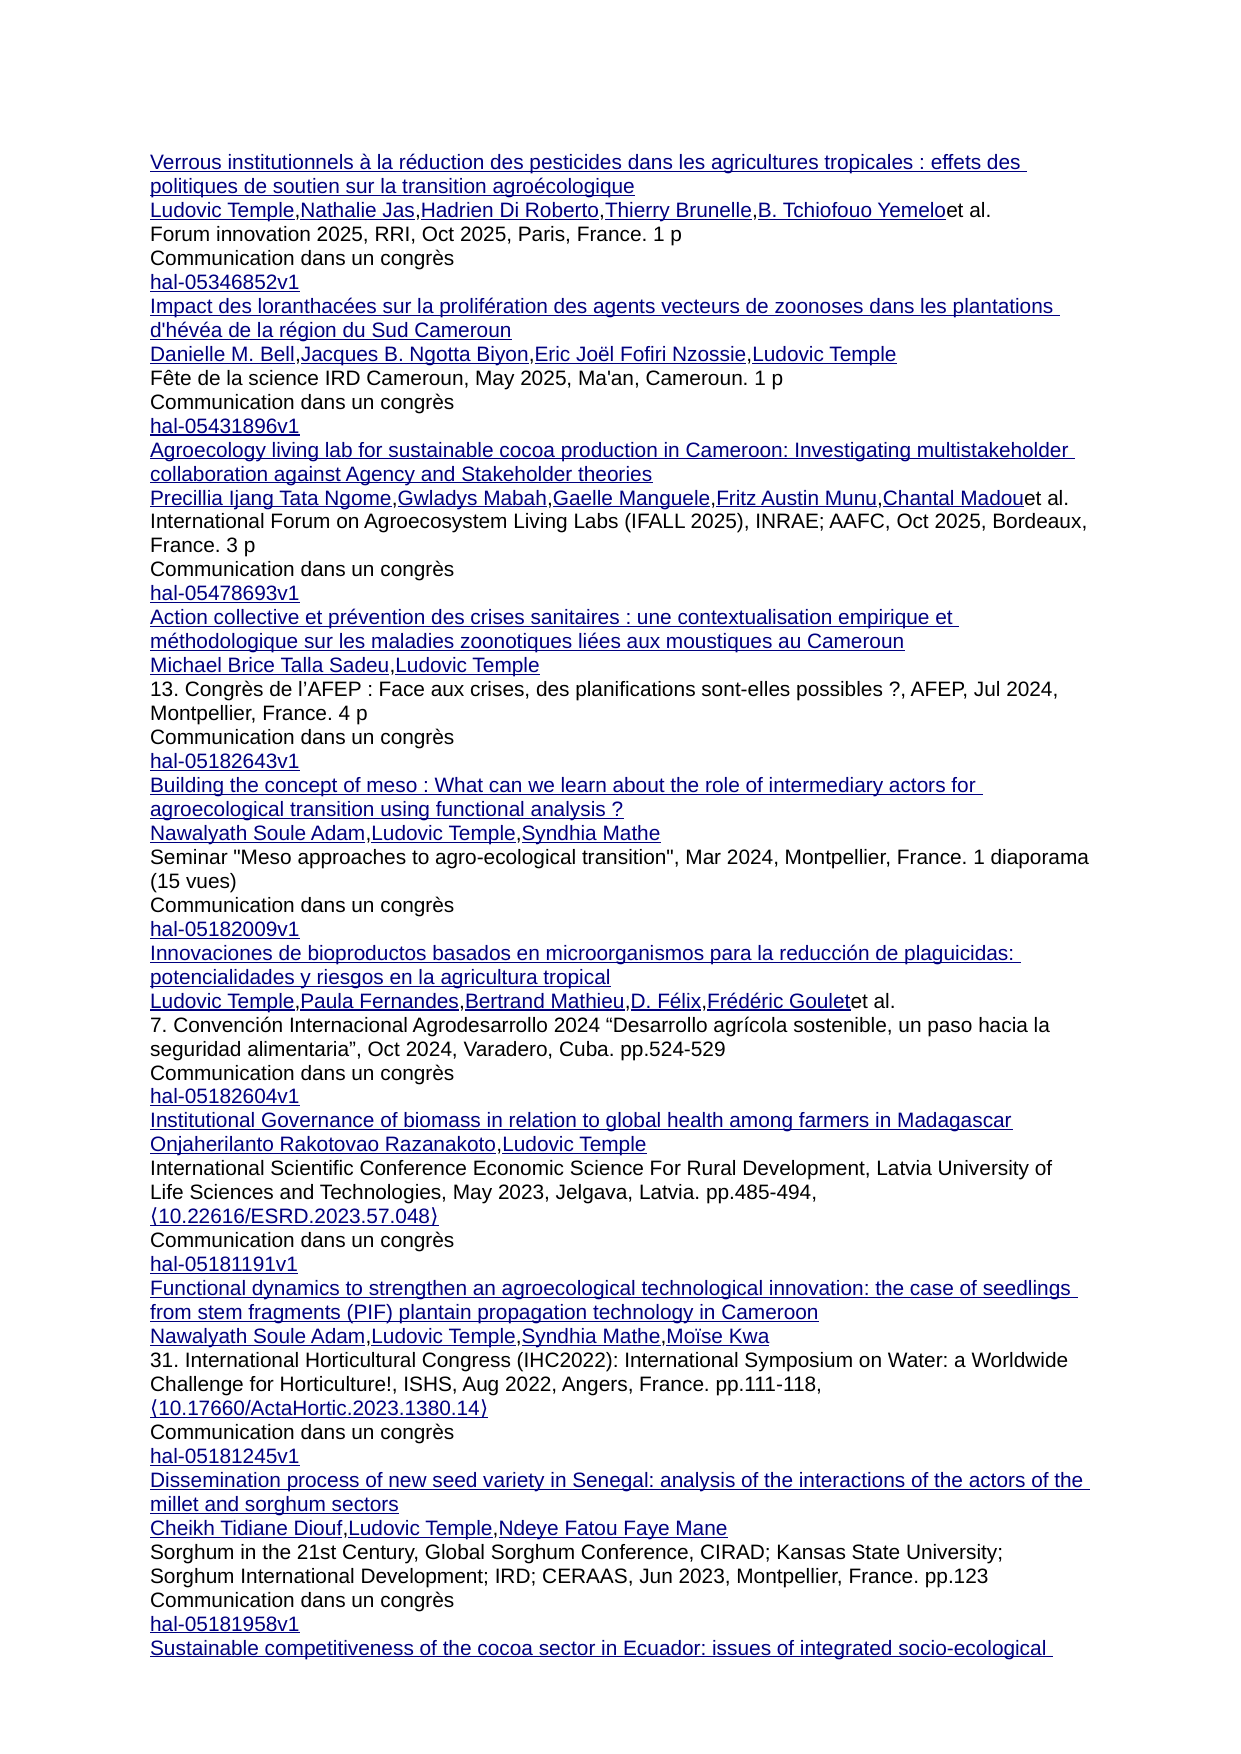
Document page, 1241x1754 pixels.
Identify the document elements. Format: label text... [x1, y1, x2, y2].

table_cell Verrous institutionnels à la réduction des pesticides dans les agricultures tropicales : effets des politiques de soutien sur la transition agroécologique Ludovic Temple,Nathalie Jas,Hadrien Di Roberto,Thierry Brunelle,B. Tchiofouo Yemeloet al. Forum innovation 2025, RRI, Oct 2025, Paris, France. 1 p Communication dans un congrès hal-05346852v1 [150, 150, 1090, 294]
table_cell Building the concept of meso : What can we learn about the role of intermediary actors for agroecological transition using functional analysis ? Nawalyath Soule Adam,Ludovic Temple,Syndhia Mathe Seminar "Meso approaches to agro-ecological transition", Mar 2024, Montpellier, France. 1 diaporama (15 vues) Communication dans un congrès hal-05182009v1 [150, 773, 1090, 941]
table_cell Dissemination process of new seed variety in Senegal: analysis of the interactions of the actors of the [150, 1468, 1090, 1489]
table_cell Institutional Governance of biomass in relation to global health among farmers in Madagascar Onjaherilanto Rakotovao Razanakoto,Ludovic Temple International Scientific Conference Economic Science For Rural Development, Latvia University of Life Sciences and Technologies, May 2023, Jelgava, Latvia. pp.485-494, ⟨10.22616/ESRD.2023.57.048⟩ Communication dans un congrès hal-05181191v1 [150, 1108, 1090, 1276]
table_cell Innovaciones de bioproductos basados en microorganismos para la reducción de plaguicidas: potencialidades y riesgos en la agricultura tropical Ludovic Temple,Paula Fernandes,Bertrand Mathieu,D. Félix,Frédéric Gouletet al. 7. Convención Internacional Agrodesarrollo 2024 “Desarrollo agrícola sostenible, un paso hacia la seguridad alimentaria”, Oct 2024, Varadero, Cuba. pp.524-529 Communication dans un congrès hal-05182604v1 [150, 941, 1090, 1108]
table_cell Functional dynamics to strengthen an agroecological technological innovation: the case of seedlings from stem fragments (PIF) plantain propagation technology in Cameroon Nawalyath Soule Adam,Ludovic Temple,Syndhia Mathe,Moïse Kwa 31. International Horticultural Congress (IHC2022): International Symposium on Water: a Worldwide Challenge for Horticulture!, ISHS, Aug 2022, Angers, France. pp.111-118, ⟨10.17660/ActaHortic.2023.1380.14⟩ Communication dans un congrès hal-05181245v1 [150, 1276, 1090, 1468]
table_cell Sustainable competitiveness of the cocoa sector in Ecuador: issues of integrated socio-ecological [150, 1635, 1090, 1659]
table_cell millet and sorghum sectors Cheikh Tidiane Diouf,Ludovic Temple,Ndeye Fatou Faye Mane Sorghum in the 21st Century, Global Sorghum Conference, CIRAD; Kansas State University; Sorghum International Development; IRD; CERAAS, Jun 2023, Montpellier, France. pp.123 Communication dans un congrès hal-05181958v1 [150, 1490, 1090, 1635]
table_cell Agroecology living lab for sustainable cocoa production in Cameroon: Investigating multistakeholder collaboration against Agency and Stakeholder theories Precillia Ijang Tata Ngome,Gwladys Mabah,Gaelle Manguele,Fritz Austin Munu,Chantal Madouet al. International Forum on Agroecosystem Living Labs (IFALL 2025), INRAE; AAFC, Oct 2025, Bordeaux, France. 3 p Communication dans un congrès hal-05478693v1 [150, 438, 1090, 605]
table_cell Impact des loranthacées sur la prolifération des agents vecteurs de zoonoses dans les plantations d'hévéa de la région du Sud Cameroun Danielle M. Bell,Jacques B. Ngotta Biyon,Eric Joël Fofiri Nzossie,Ludovic Temple Fête de la science IRD Cameroun, May 2025, Ma'an, Cameroun. 1 p Communication dans un congrès hal-05431896v1 [150, 294, 1090, 437]
table_cell Action collective et prévention des crises sanitaires : une contextualisation empirique et méthodologique sur les maladies zoonotiques liées aux moustiques au Cameroun Michael Brice Talla Sadeu,Ludovic Temple 13. Congrès de l’AFEP : Face aux crises, des planifications sont-elles possibles ?, AFEP, Jul 2024, Montpellier, France. 4 p Communication dans un congrès hal-05182643v1 [150, 605, 1090, 773]
